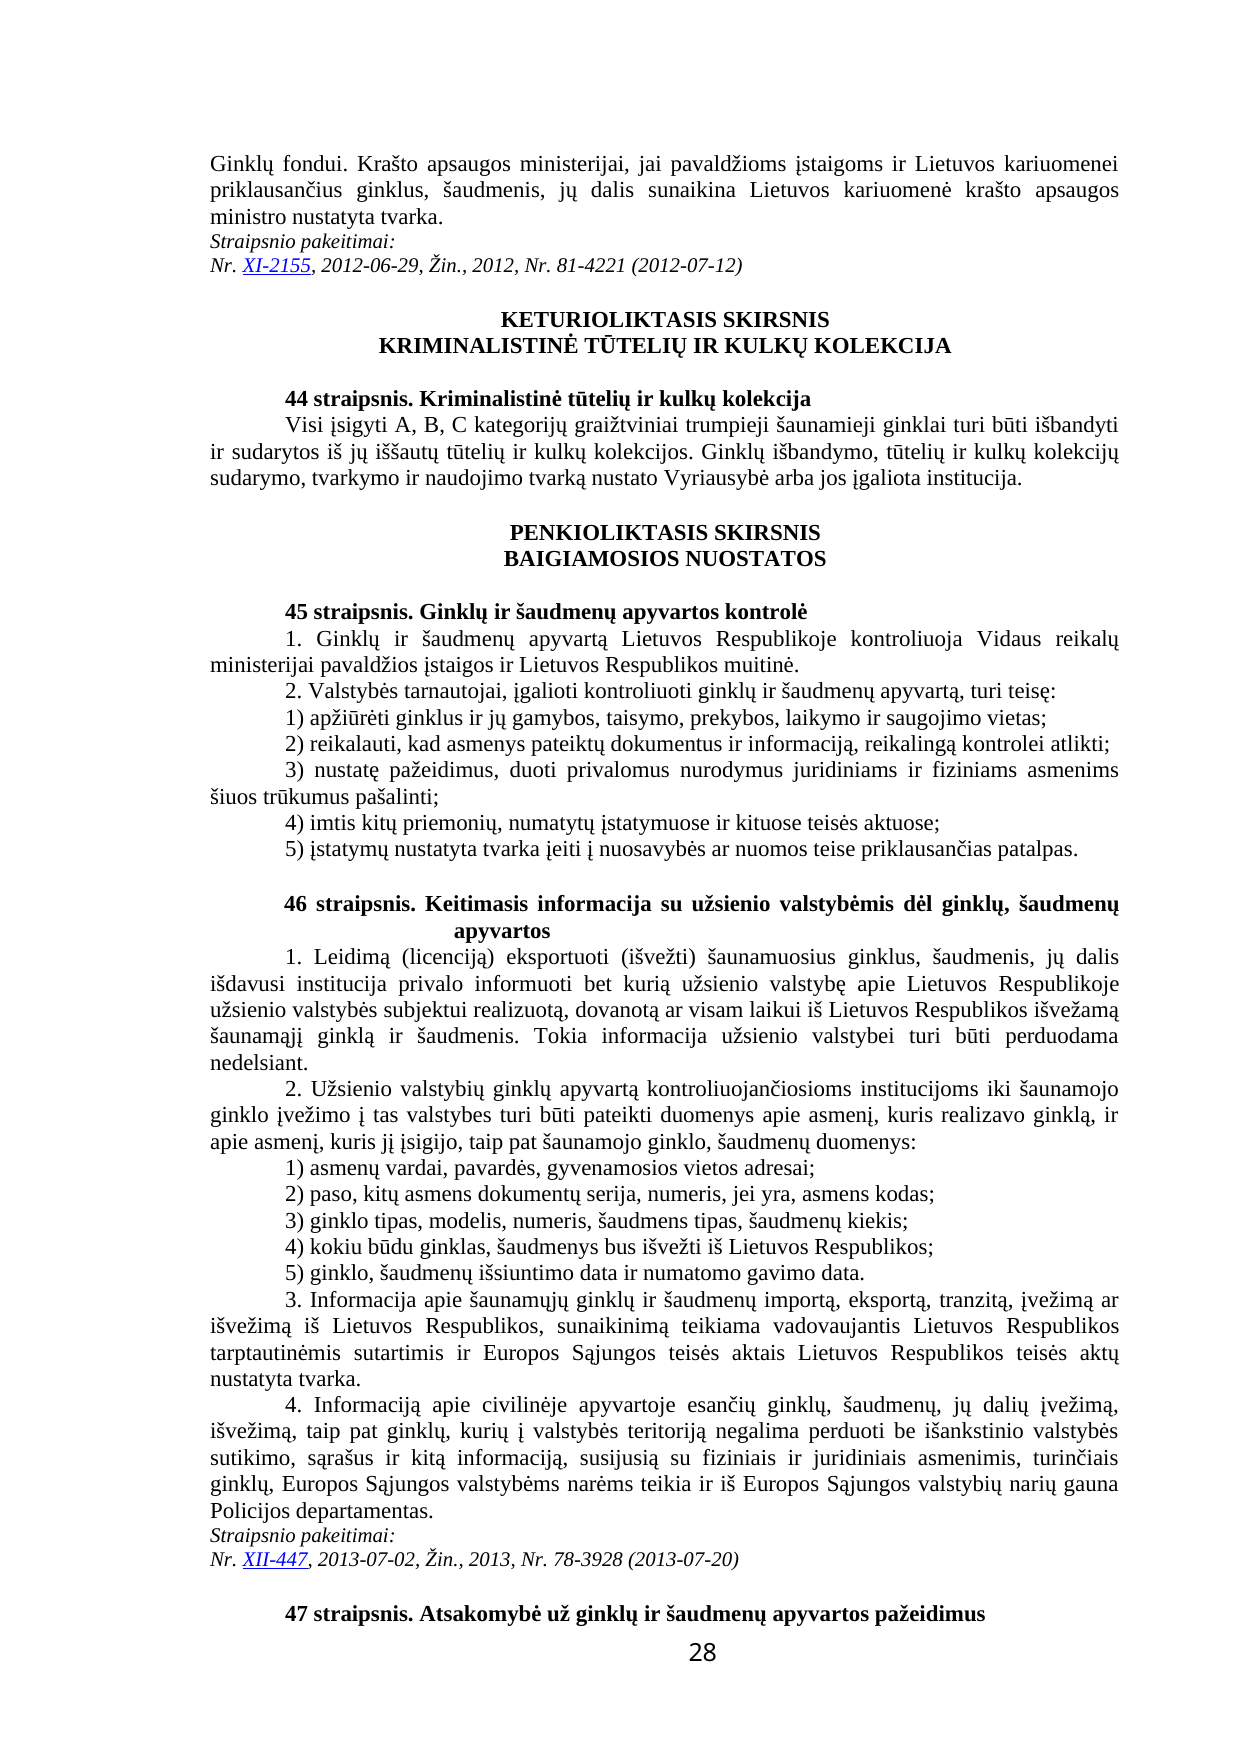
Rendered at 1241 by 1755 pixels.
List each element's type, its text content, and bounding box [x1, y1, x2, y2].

text 5) įstatymų nustatyta tvarka įeiti į nuosavybės ar nuomos teise priklausančias patalpas. [210, 835, 1120, 862]
text 2) paso, kitų asmens dokumentų serija, numeris, jei yra, asmens kodas; [210, 1180, 1120, 1207]
text Nr. XII-447, 2013-07-02, Žin., 2013, Nr. 78-3928 (2013-07-20) [210, 1547, 1120, 1571]
text Ginklų fondui. Krašto apsaugos ministerijai, jai pavaldžioms įstaigoms ir Lietuvos kariuomenei priklausančius ginklus, šaudmenis, jų dalis sunaikina Lietuvos kariuomenė krašto apsaugos ministro nustatyta tvarka. [210, 150, 1120, 229]
text KETURIOLIKTASIS SKIRSNIS [210, 306, 1120, 332]
text 2) reikalauti, kad asmenys pateiktų dokumentus ir informaciją, reikalingą kontrolei atlikti; [210, 730, 1120, 756]
text 1) apžiūrėti ginklus ir jų gamybos, taisymo, prekybos, laikymo ir saugojimo vietas; [210, 704, 1120, 730]
text kRIMINALISTINĖ TŪTELIŲ IR KULKŲ KOLEKCIJA [210, 332, 1120, 359]
text Straipsnio pakeitimai: [210, 1523, 1120, 1547]
text 2. Valstybės tarnautojai, įgalioti kontroliuoti ginklų ir šaudmenų apyvartą, turi teisę: [210, 677, 1120, 704]
text 3) ginklo tipas, modelis, numeris, šaudmens tipas, šaudmenų kiekis; [210, 1207, 1120, 1233]
text 45 straipsnis. Ginklų ir šaudmenų apyvartos kontrolė [210, 598, 1120, 624]
text 4. Informaciją apie civilinėje apyvartoje esančių ginklų, šaudmenų, jų dalių įvežimą, išvežimą, taip pat ginklų, kurių į valstybės teritoriją negalima perduoti be išankstinio valstybės sutikimo, sąrašus ir kitą informaciją, susijusią su fiziniais ir juridiniais asmenimis, turinčiais ginklų, Europos Sąjungos valstybėms narėms teikia ir iš Europos Sąjungos valstybių narių gauna Policijos departamentas. [210, 1391, 1120, 1523]
text 4) imtis kitų priemonių, numatytų įstatymuose ir kituose teisės aktuose; [210, 809, 1120, 835]
text 1) asmenų vardai, pavardės, gyvenamosios vietos adresai; [210, 1154, 1120, 1180]
text PENKIOLIKTASIS SKIRSNIS [210, 519, 1120, 546]
text BAIGIAMOSIOS NUOSTATOS [210, 546, 1120, 572]
text Nr. XI-2155, 2012-06-29, Žin., 2012, Nr. 81-4221 (2012-07-12) [210, 253, 1120, 277]
text 47 straipsnis. Atsakomybė už ginklų ir šaudmenų apyvartos pažeidimus [210, 1600, 1120, 1626]
text Straipsnio pakeitimai: [210, 229, 1120, 253]
text 1. Leidimą (licenciją) eksportuoti (išvežti) šaunamuosius ginklus, šaudmenis, jų dalis išdavusi institucija privalo informuoti bet kurią užsienio valstybę apie Lietuvos Respublikoje užsienio valstybės subjektui realizuotą, dovanotą ar visam laikui iš Lietuvos Respublikos išvežamą šaunamąjį ginklą ir šaudmenis. Tokia informacija užsienio valstybei turi būti perduodama nedelsiant. [210, 943, 1120, 1075]
text 44 straipsnis. Kriminalistinė tūtelių ir kulkų kolekcija [210, 385, 1120, 411]
text Visi įsigyti A, B, C kategorijų graižtviniai trumpieji šaunamieji ginklai turi būti išbandyti ir sudarytos iš jų iššautų tūtelių ir kulkų kolekcijos. Ginklų išbandymo, tūtelių ir kulkų kolekcijų sudarymo, tvarkymo ir naudojimo tvarką nustato Vyriausybė arba jos įgaliota institucija. [210, 411, 1120, 490]
text 3) nustatę pažeidimus, duoti privalomus nurodymus juridiniams ir fiziniams asmenims šiuos trūkumus pašalinti; [210, 756, 1120, 809]
text 2. Užsienio valstybių ginklų apyvartą kontroliuojančiosioms institucijoms iki šaunamojo ginklo įvežimo į tas valstybes turi būti pateikti duomenys apie asmenį, kuris realizavo ginklą, ir apie asmenį, kuris jį įsigijo, taip pat šaunamojo ginklo, šaudmenų duomenys: [210, 1075, 1120, 1154]
text 3. Informacija apie šaunamųjų ginklų ir šaudmenų importą, eksportą, tranzitą, įvežimą ar išvežimą iš Lietuvos Respublikos, sunaikinimą teikiama vadovaujantis Lietuvos Respublikos tarptautinėmis sutartimis ir Europos Sąjungos teisės aktais Lietuvos Respublikos teisės aktų nustatyta tvarka. [210, 1286, 1120, 1391]
text 5) ginklo, šaudmenų išsiuntimo data ir numatomo gavimo data. [210, 1259, 1120, 1286]
text 46 straipsnis. Keitimasis informacija su užsienio valstybėmis dėl ginklų, šaudmenų apyvartos [284, 891, 1120, 943]
text 4) kokiu būdu ginklas, šaudmenys bus išvežti iš Lietuvos Respublikos; [210, 1233, 1120, 1259]
text 1. Ginklų ir šaudmenų apyvartą Lietuvos Respublikoje kontroliuoja Vidaus reikalų ministerijai pavaldžios įstaigos ir Lietuvos Respublikos muitinė. [210, 624, 1120, 677]
